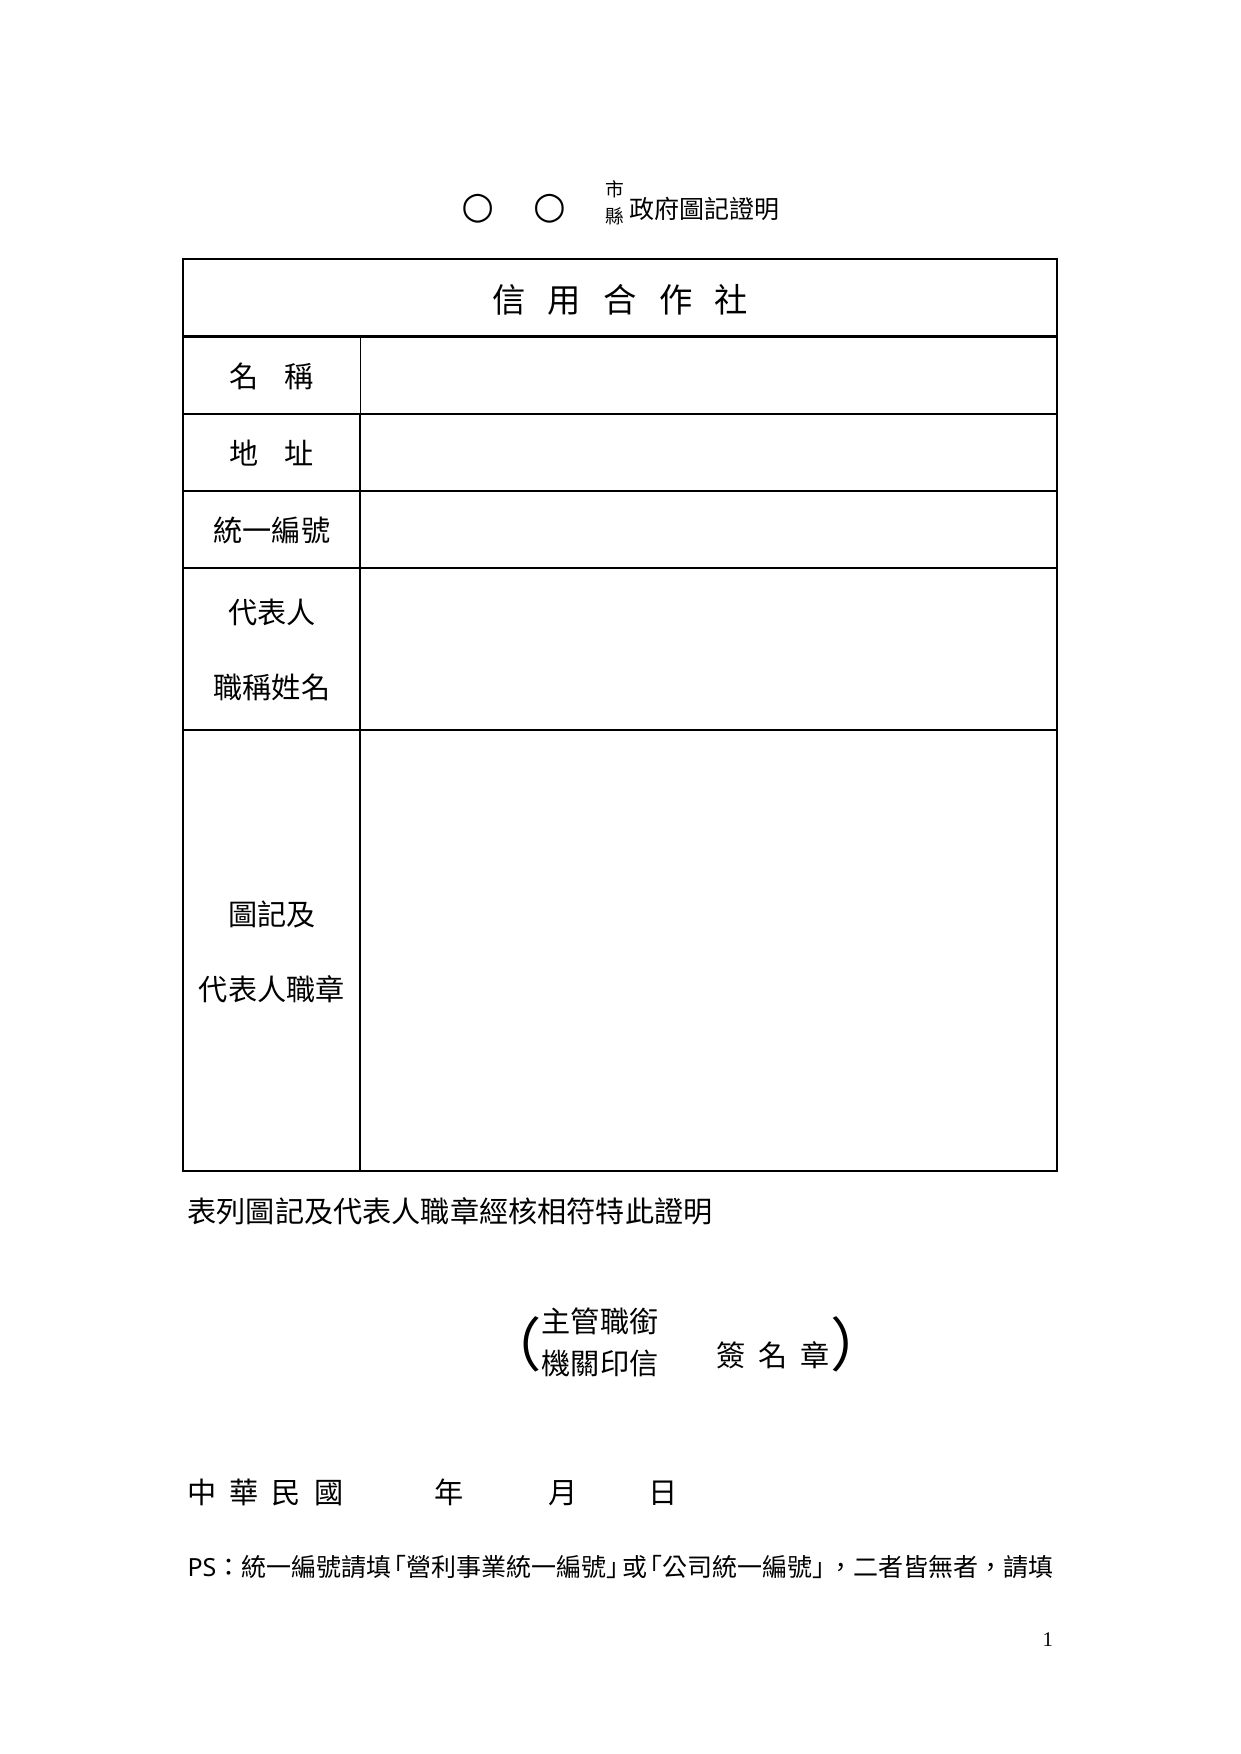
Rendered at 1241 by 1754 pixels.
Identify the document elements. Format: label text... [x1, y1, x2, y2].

text 中 華 民 國 年 月 日 [187, 1453, 1053, 1528]
table_cell 地 址 [184, 415, 359, 489]
table_cell [361, 569, 1056, 728]
table_cell [361, 338, 1056, 412]
text （主管職銜機關印信 簽 名 章） [187, 1284, 1053, 1397]
text ○ ○ 市縣 政府圖記證明 [187, 164, 1053, 239]
table_cell 統一編號 [184, 492, 359, 567]
table_cell [361, 415, 1056, 489]
table_header 信 用 合 作 社 [184, 260, 1056, 335]
table_cell 圖記及 代表人職章 [184, 731, 359, 1170]
table_cell 名 稱 [184, 338, 360, 412]
text PS：統一編號請填「營利事業統一編號」或「公司統一編號」，二者皆無者，請填 [187, 1547, 1053, 1584]
table_cell [361, 492, 1056, 567]
table_cell [361, 731, 1056, 1170]
table_cell 代表人 職稱姓名 [184, 569, 359, 728]
text 表列圖記及代表人職章經核相符特此證明 [187, 1172, 1053, 1247]
